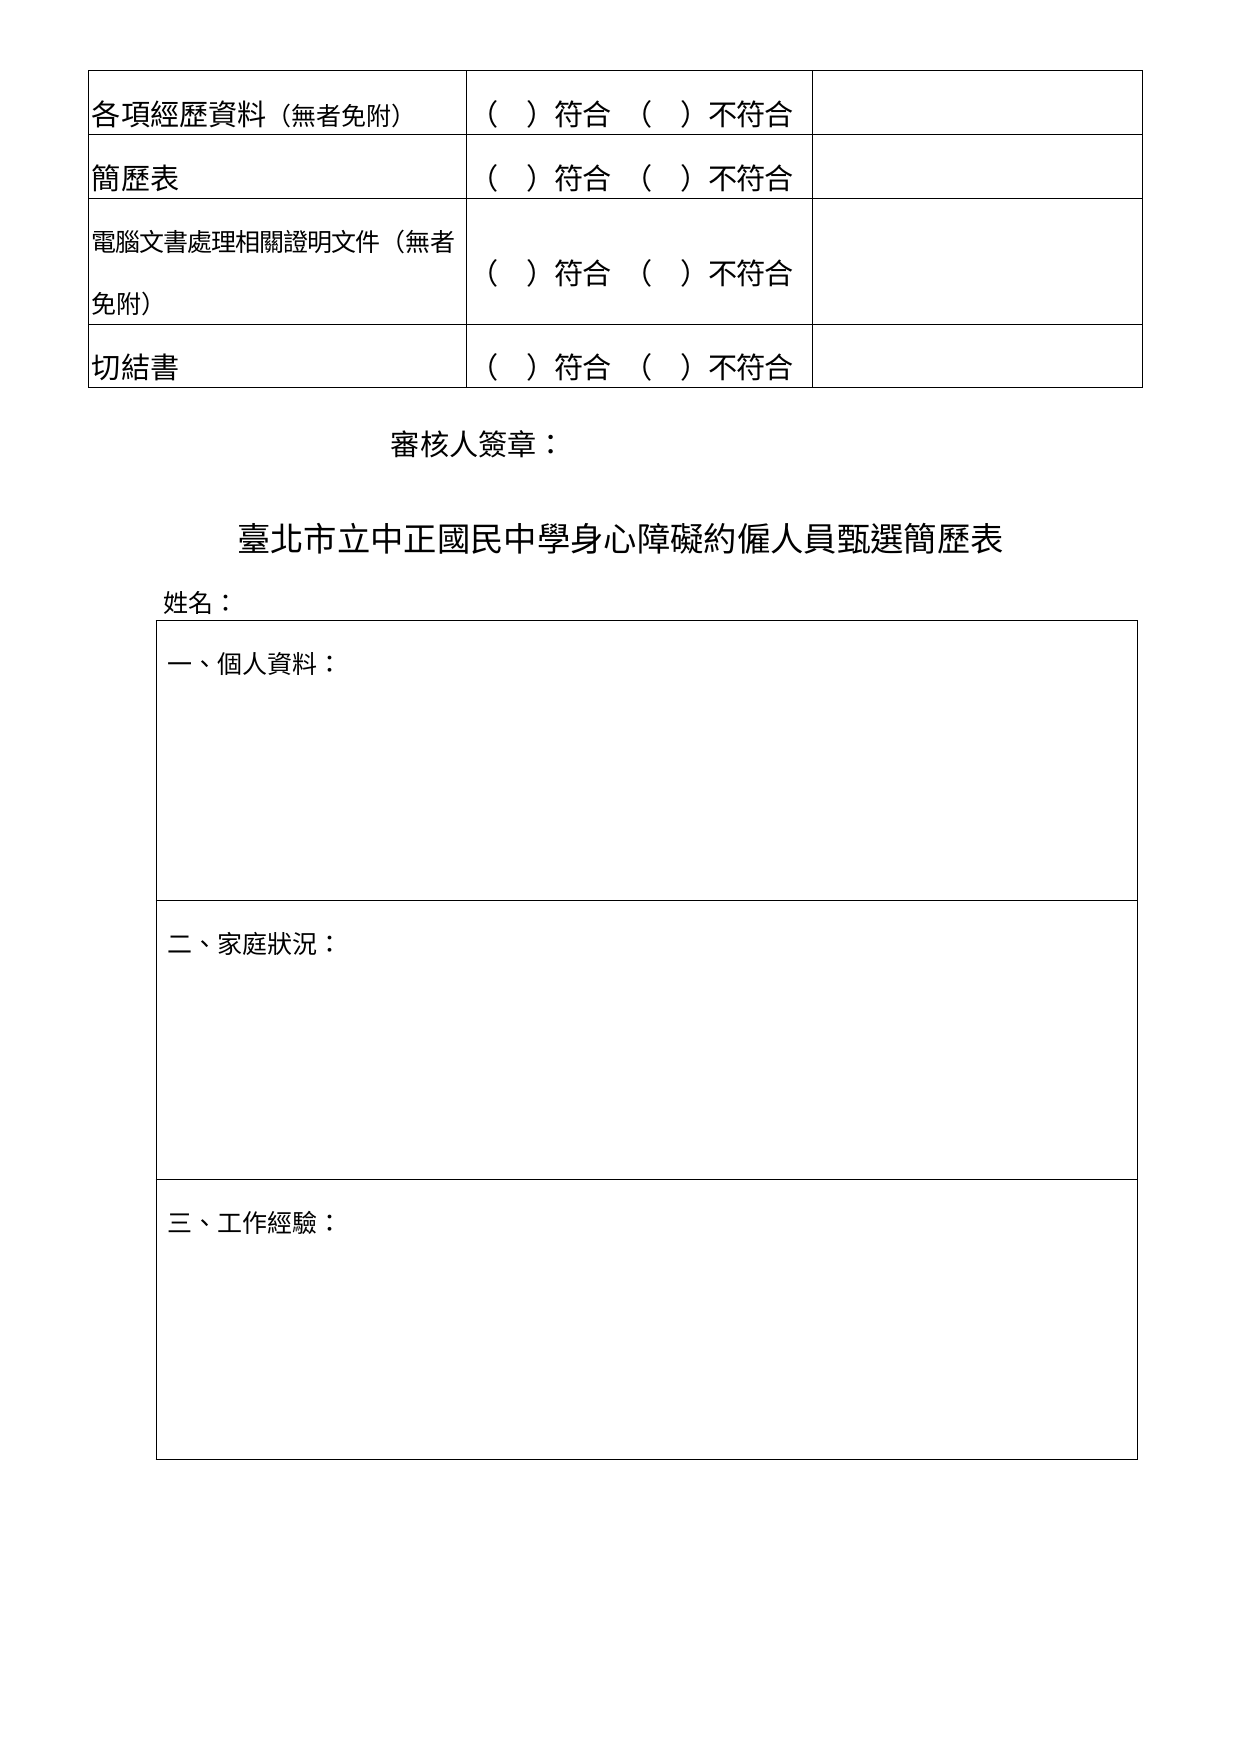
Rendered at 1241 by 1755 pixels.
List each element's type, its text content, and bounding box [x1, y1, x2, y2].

table_cell （ ）符合 （ ）不符合 [467, 71, 812, 134]
table_cell 三、工作經驗： [157, 1180, 1137, 1459]
table_cell 切結書 [89, 325, 466, 387]
table_cell 各項經歷資料（無者免附） [89, 71, 466, 134]
table_cell [813, 135, 1142, 197]
table_cell [813, 325, 1142, 387]
table_cell （ ）符合 （ ）不符合 [467, 135, 812, 197]
table_cell 簡歷表 [89, 135, 466, 197]
table_cell [813, 199, 1142, 323]
table_cell （ ）符合 （ ）不符合 [467, 199, 812, 323]
text 姓名： [89, 557, 1152, 620]
table_cell [813, 71, 1142, 134]
table_cell 電腦文書處理相關證明文件（無者免附） [89, 199, 466, 323]
text 臺北市立中正國民中學身心障礙約僱人員甄選簡歷表 [89, 495, 1152, 557]
table_cell 二、家庭狀況： [157, 901, 1137, 1179]
table_header 一、個人資料： [157, 621, 1137, 899]
table_cell 審核人簽章： [89, 388, 1143, 463]
table_cell （ ）符合 （ ）不符合 [467, 325, 812, 387]
